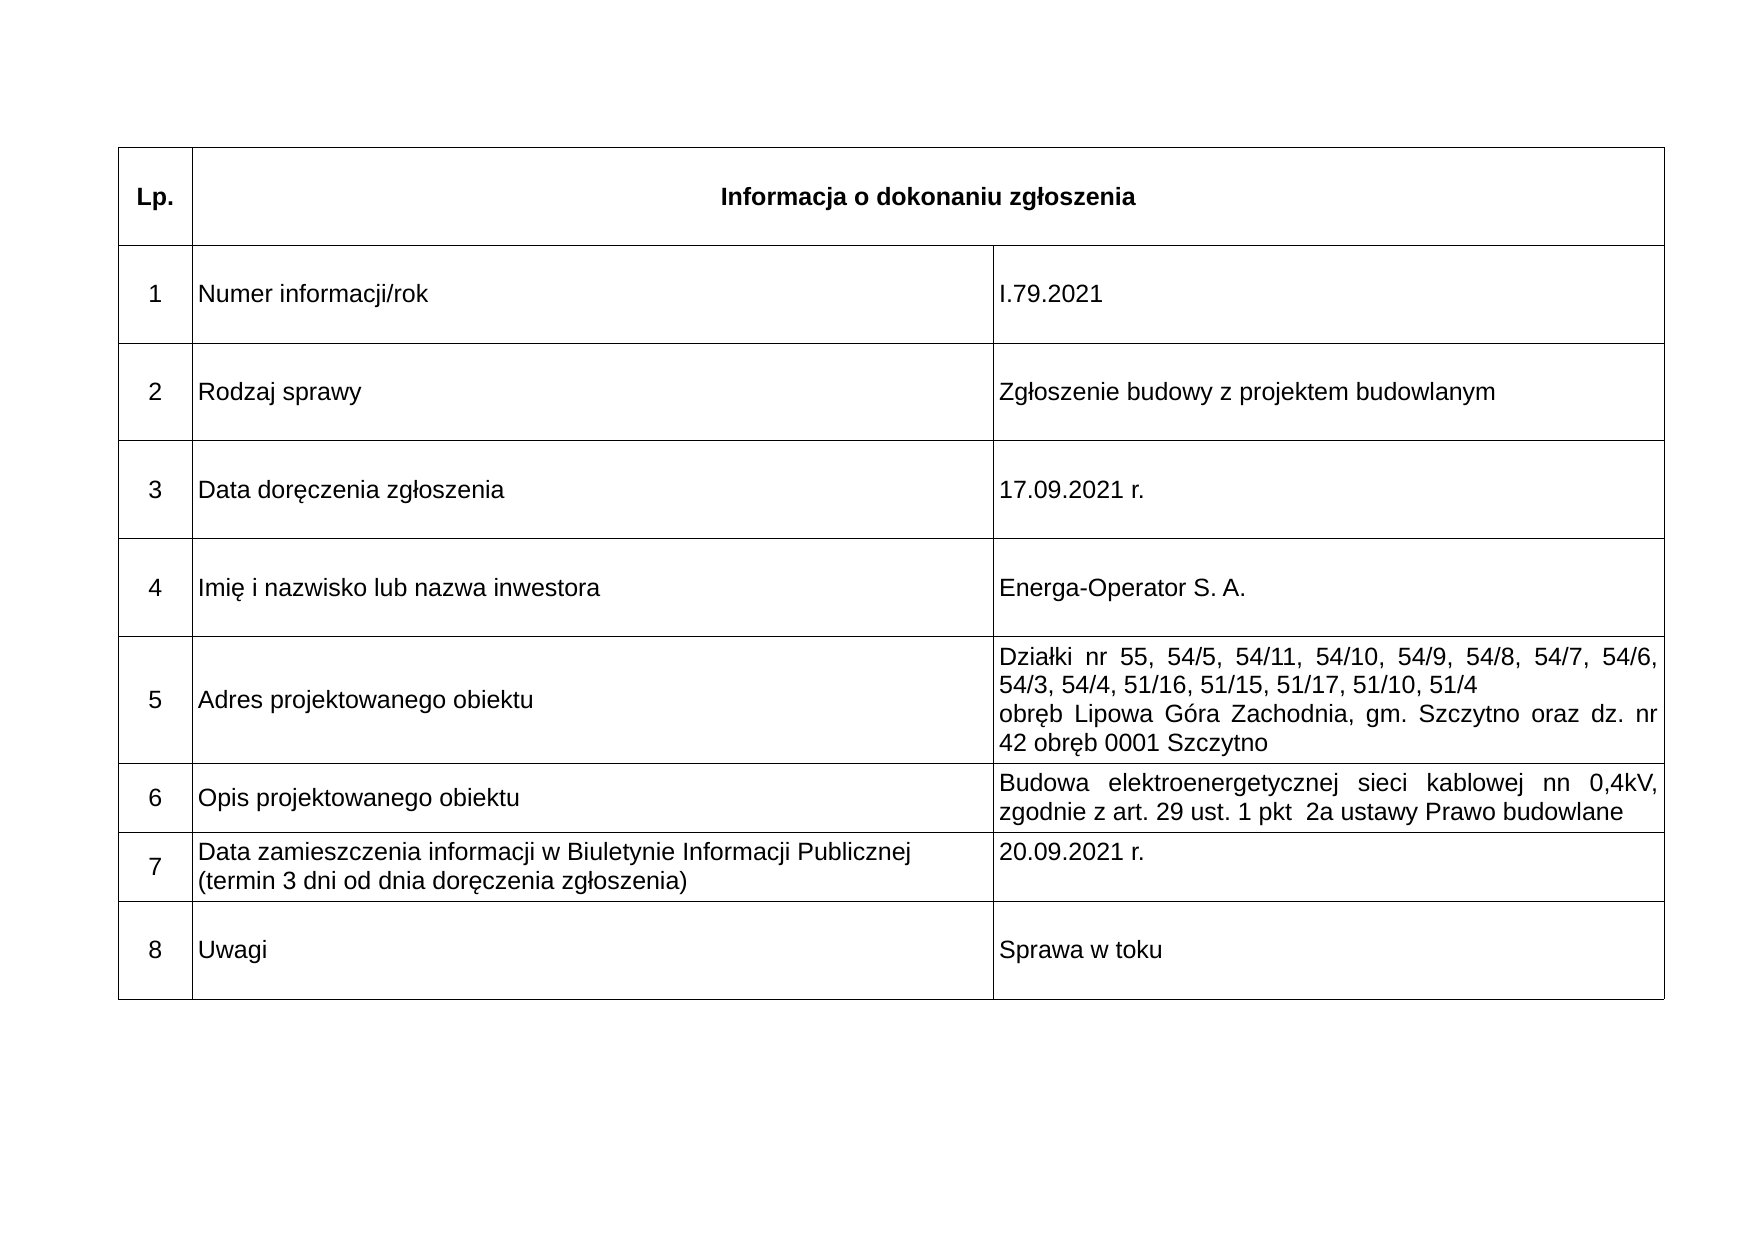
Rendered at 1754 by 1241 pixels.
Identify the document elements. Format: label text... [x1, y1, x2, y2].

table_cell 20.09.2021 r. [994, 833, 1664, 901]
table_cell 2 [119, 344, 192, 440]
table_cell Zgłoszenie budowy z projektem budowlanym [994, 344, 1664, 440]
table_cell 17.09.2021 r. [994, 441, 1664, 538]
table_header Informacja o dokonaniu zgłoszenia [193, 148, 1664, 245]
table_cell 4 [119, 539, 192, 636]
table_cell Działki nr 55, 54/5, 54/11, 54/10, 54/9, 54/8, 54/7, 54/6, 54/3, 54/4, 51/16, 51/15, 51/17, 51/10, 51/4 obręb Lipowa Góra Zachodnia, gm. Szczytno oraz dz. nr 42 obręb 0001 Szczytno [994, 637, 1664, 762]
table_cell I.79.2021 [994, 246, 1664, 342]
table_cell Opis projektowanego obiektu [193, 764, 993, 832]
table_cell 3 [119, 441, 192, 538]
table_cell Imię i nazwisko lub nazwa inwestora [193, 539, 993, 636]
table_cell 8 [119, 902, 192, 998]
table_cell Data zamieszczenia informacji w Biuletynie Informacji Publicznej (termin 3 dni od dnia doręczenia zgłoszenia) [193, 833, 993, 901]
table_cell Data doręczenia zgłoszenia [193, 441, 993, 538]
table_header Lp. [119, 148, 192, 245]
table_cell Numer informacji/rok [193, 246, 993, 342]
table_cell Energa-Operator S. A. [994, 539, 1664, 636]
table_cell 7 [119, 833, 192, 901]
table_cell Budowa elektroenergetycznej sieci kablowej nn 0,4kV, zgodnie z art. 29 ust. 1 pkt 2a ustawy Prawo budowlane [994, 764, 1664, 832]
table_cell Rodzaj sprawy [193, 344, 993, 440]
table_cell Uwagi [193, 902, 993, 998]
table_cell 6 [119, 764, 192, 832]
table_cell 1 [119, 246, 192, 342]
table_cell Adres projektowanego obiektu [193, 637, 993, 762]
table_cell Sprawa w toku [994, 902, 1664, 998]
table_cell 5 [119, 637, 192, 762]
